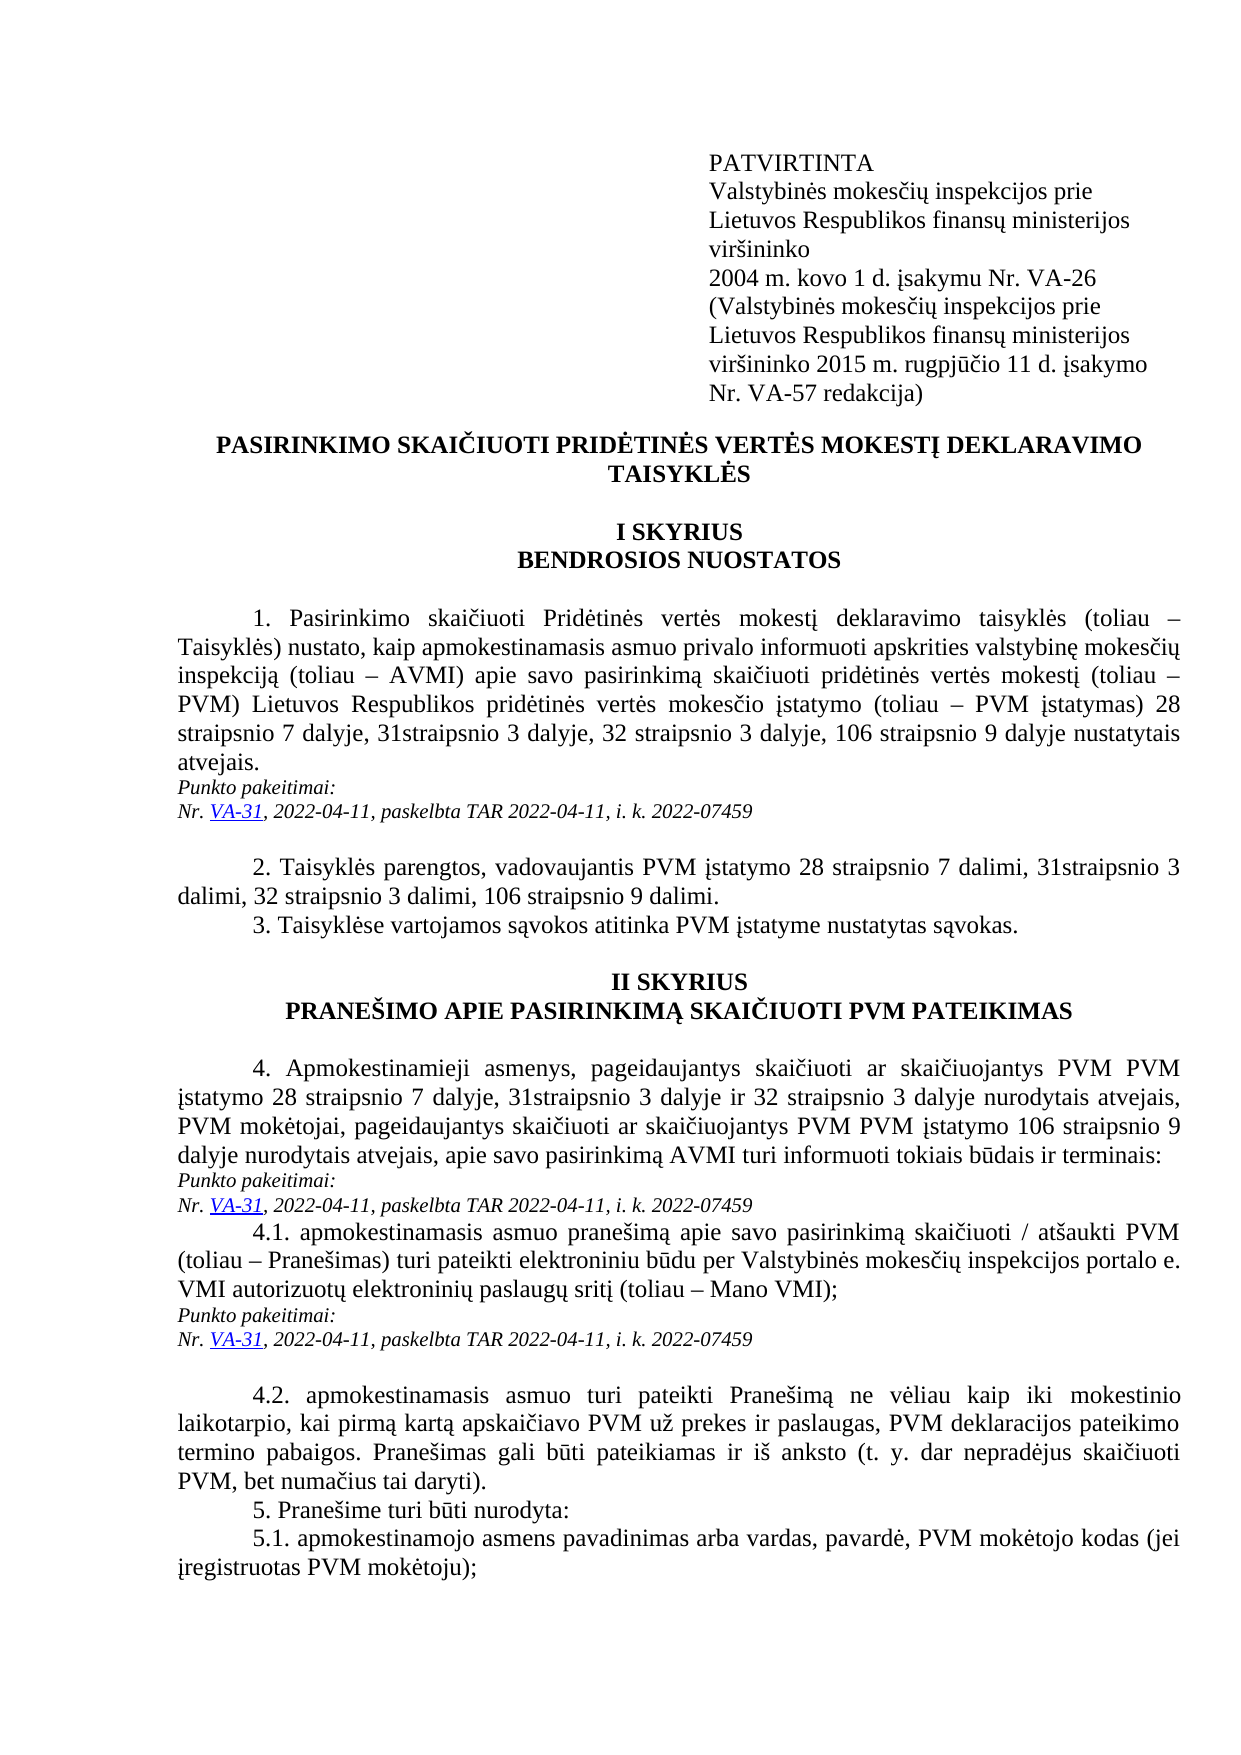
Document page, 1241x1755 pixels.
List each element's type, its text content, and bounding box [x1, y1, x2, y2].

text Valstybinės mokesčių inspekcijos prie Lietuvos Respublikos finansų ministerijos viršininko [709, 176, 1181, 263]
text 5. Pranešime turi būti nurodyta: [177, 1495, 1181, 1523]
text PRANEŠIMO APIE PASIRINKIMĄ SKAIČIUOTI PVM PATEIKIMAS [177, 996, 1181, 1025]
text Nr. VA-31, 2022-04-11, paskelbta TAR 2022-04-11, i. k. 2022-07459 [177, 799, 1181, 823]
text Punkto pakeitimai: [177, 775, 1181, 799]
text 4.1. apmokestinamasis asmuo pranešimą apie savo pasirinkimą skaičiuoti / atšaukti PVM (toliau – Pranešimas) turi pateikti elektroniniu būdu per Valstybinės mokesčių inspekcijos portalo e. VMI autorizuotų elektroninių paslaugų sritį (toliau – Mano VMI); [177, 1217, 1181, 1303]
text Punkto pakeitimai: [177, 1303, 1181, 1327]
text I SKYRIUS [177, 517, 1181, 545]
text II SKYRIUS [177, 967, 1181, 996]
text PASIRINKIMO SKAIČIUOTI PRIDĖTINĖS VERTĖS MOKESTĮ DEKLARAVIMO TAISYKLĖS [177, 430, 1181, 488]
text Punkto pakeitimai: [177, 1168, 1181, 1192]
text Nr. VA-31, 2022-04-11, paskelbta TAR 2022-04-11, i. k. 2022-07459 [177, 1327, 1181, 1351]
text PATVIRTINTA [709, 148, 1181, 176]
text Nr. VA-31, 2022-04-11, paskelbta TAR 2022-04-11, i. k. 2022-07459 [177, 1192, 1181, 1217]
text BENDROSIOS NUOSTATOS [177, 545, 1181, 574]
text 1. Pasirinkimo skaičiuoti Pridėtinės vertės mokestį deklaravimo taisyklės (toliau – Taisyklės) nustato, kaip apmokestinamasis asmuo privalo informuoti apskrities valstybinę mokesčių inspekciją (toliau – AVMI) apie savo pasirinkimą skaičiuoti pridėtinės vertės mokestį (toliau – PVM) Lietuvos Respublikos pridėtinės vertės mokesčio įstatymo (toliau – PVM įstatymas) 28 straipsnio 7 dalyje, 31straipsnio 3 dalyje, 32 straipsnio 3 dalyje, 106 straipsnio 9 dalyje nustatytais atvejais. [177, 603, 1181, 775]
text 4.2. apmokestinamasis asmuo turi pateikti Pranešimą ne vėliau kaip iki mokestinio laikotarpio, kai pirmą kartą apskaičiavo PVM už prekes ir paslaugas, PVM deklaracijos pateikimo termino pabaigos. Pranešimas gali būti pateikiamas ir iš anksto (t. y. dar nepradėjus skaičiuoti PVM, bet numačius tai daryti). [177, 1380, 1181, 1495]
text 5.1. apmokestinamojo asmens pavadinimas arba vardas, pavardė, PVM mokėtojo kodas (jei įregistruotas PVM mokėtoju); [177, 1523, 1181, 1581]
text 4. Apmokestinamieji asmenys, pageidaujantys skaičiuoti ar skaičiuojantys PVM PVM įstatymo 28 straipsnio 7 dalyje, 31straipsnio 3 dalyje ir 32 straipsnio 3 dalyje nurodytais atvejais, PVM mokėtojai, pageidaujantys skaičiuoti ar skaičiuojantys PVM PVM įstatymo 106 straipsnio 9 dalyje nurodytais atvejais, apie savo pasirinkimą AVMI turi informuoti tokiais būdais ir terminais: [177, 1053, 1181, 1168]
text 3. Taisyklėse vartojamos sąvokos atitinka PVM įstatyme nustatytas sąvokas. [177, 910, 1181, 938]
text 2004 m. kovo 1 d. įsakymu Nr. VA-26 (Valstybinės mokesčių inspekcijos prie Lietuvos Respublikos finansų ministerijos viršininko 2015 m. rugpjūčio 11 d. įsakymo Nr. VA-57 redakcija) [709, 263, 1181, 406]
text 2. Taisyklės parengtos, vadovaujantis PVM įstatymo 28 straipsnio 7 dalimi, 31straipsnio 3 dalimi, 32 straipsnio 3 dalimi, 106 straipsnio 9 dalimi. [177, 852, 1181, 910]
